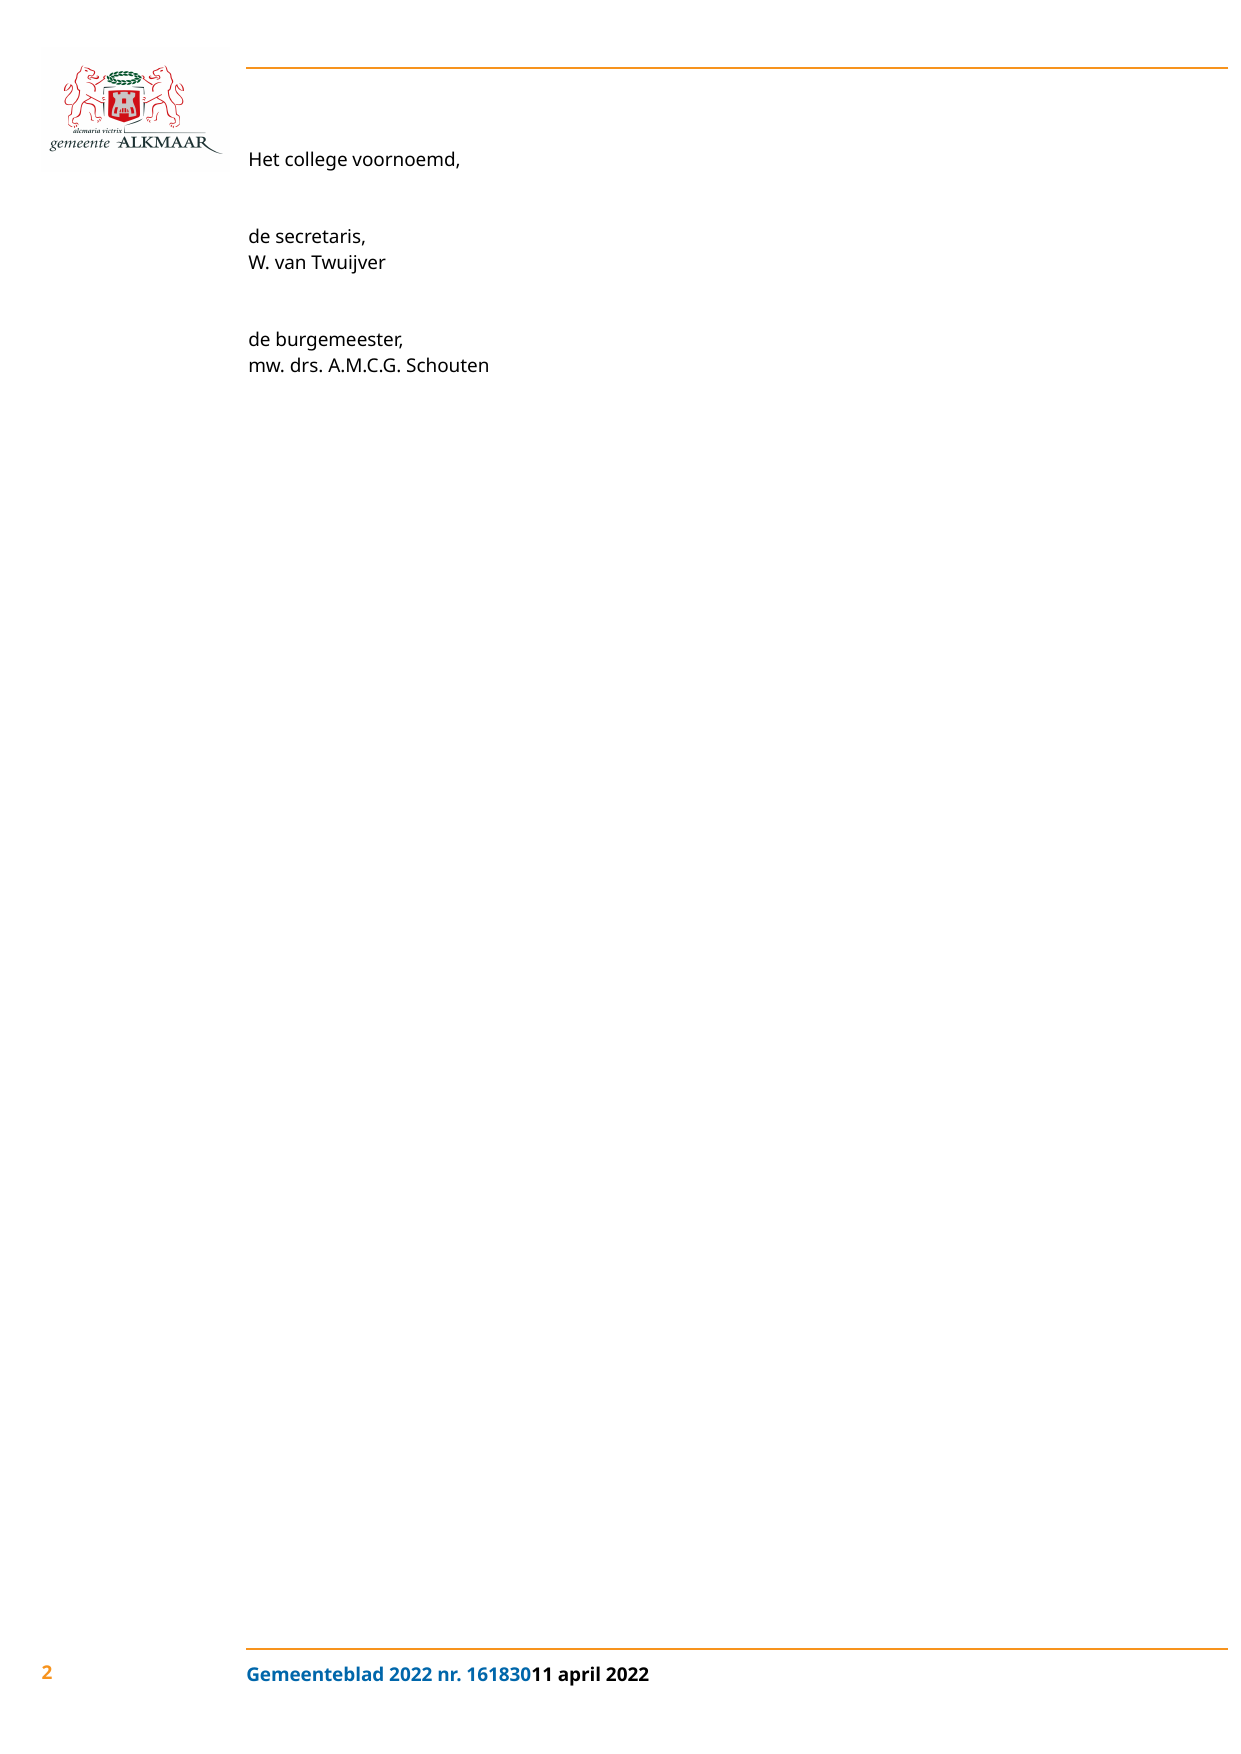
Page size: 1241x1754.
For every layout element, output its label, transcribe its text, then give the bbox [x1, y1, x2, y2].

text de burgemeester, [248, 326, 1152, 352]
text de secretaris, [248, 223, 1152, 249]
text W. van Twuijver [248, 249, 1152, 275]
text mw. drs. A.M.C.G. Schouten [248, 352, 1152, 378]
text Het college voornoemd, [248, 146, 1152, 172]
picture [41, 47, 231, 172]
